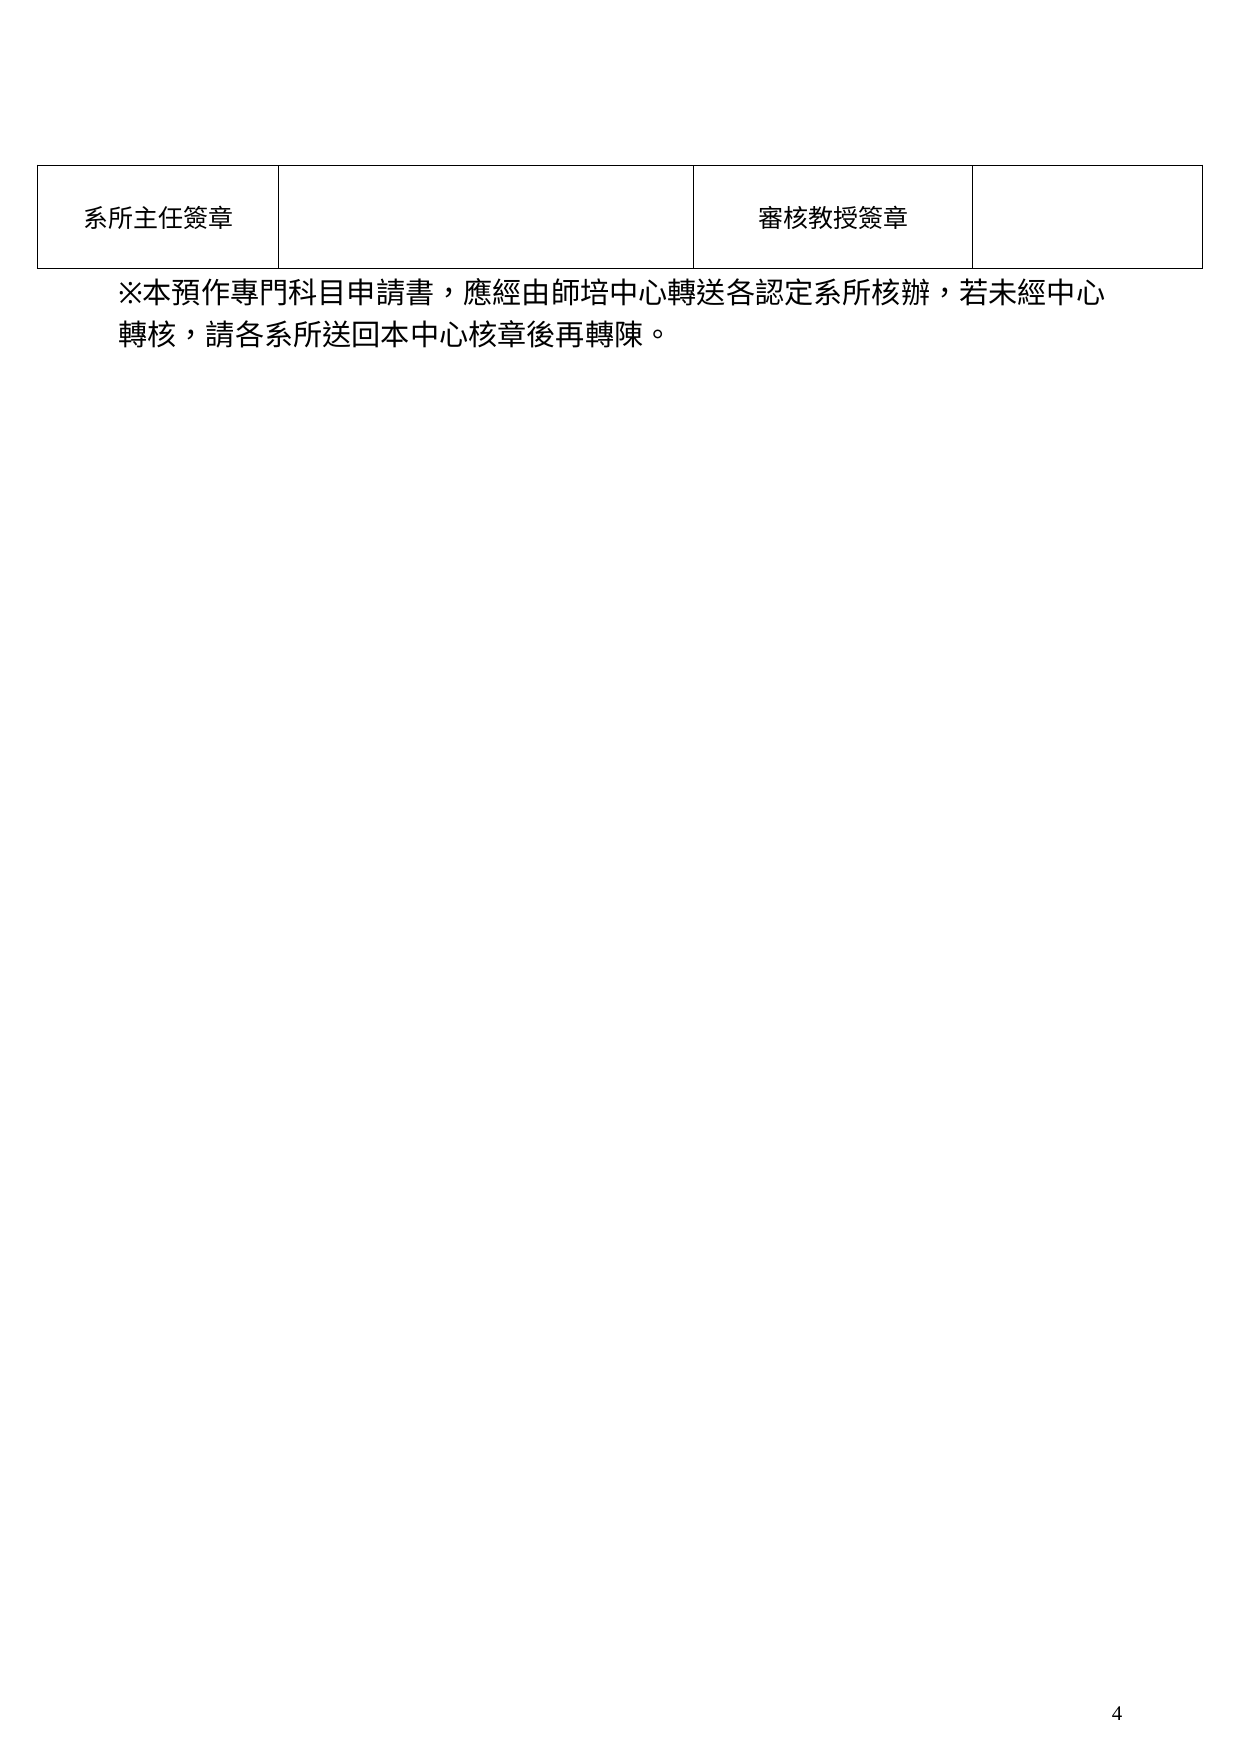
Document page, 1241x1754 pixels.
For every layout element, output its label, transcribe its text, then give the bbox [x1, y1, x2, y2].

table_cell 系所主任簽章 [38, 166, 278, 268]
text ※本預作專門科目申請書，應經由師培中心轉送各認定系所核辦，若未經中心轉核，請各系所送回本中心核章後再轉陳。 [118, 269, 1122, 354]
table_cell [973, 166, 1202, 268]
table_cell 審核教授簽章 [694, 166, 972, 268]
table_cell [279, 166, 693, 268]
